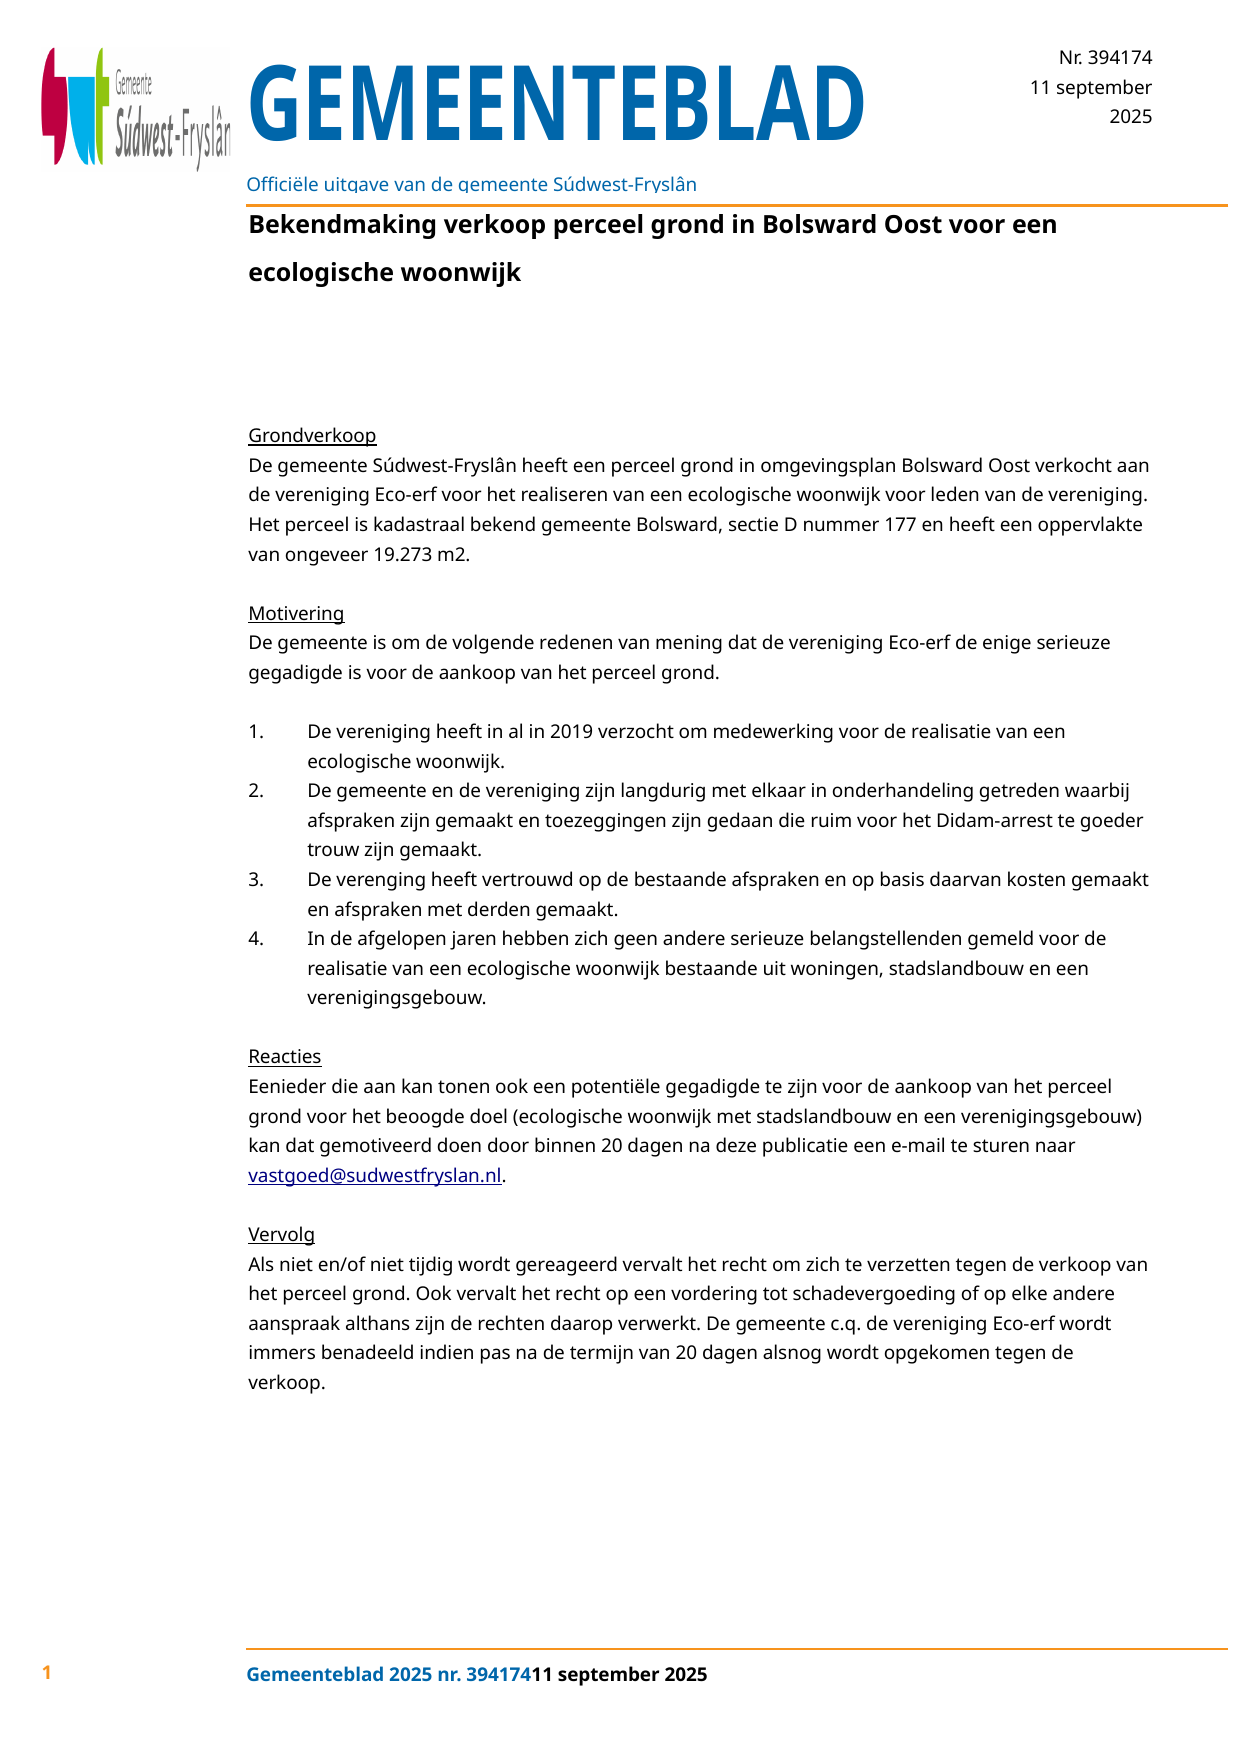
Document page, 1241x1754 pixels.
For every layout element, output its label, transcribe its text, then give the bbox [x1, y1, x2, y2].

text Reacties [248, 1044, 1152, 1069]
text Bekendmaking verkoop perceel grond in Bolsward Oost voor een ecologische woonwijk [248, 207, 1152, 288]
list De gemeente en de vereniging zijn langdurig met elkaar in onderhandeling getreden waarbij afspraken zijn gemaakt en toezeggingen zijn gedaan die ruim voor het Didam-arrest te goeder trouw zijn gemaakt. [248, 777, 1152, 862]
text De gemeente Súdwest-Fryslân heeft een perceel grond in omgevingsplan Bolsward Oost verkocht aan de vereniging Eco-erf voor het realiseren van een ecologische woonwijk voor leden van de vereniging. Het perceel is kadastraal bekend gemeente Bolsward, sectie D nummer 177 en heeft een oppervlakte van ongeveer 19.273 m2. [248, 452, 1152, 567]
text Eenieder die aan kan tonen ook een potentiële gegadigde te zijn voor de aankoop van het perceel grond voor het beoogde doel (ecologische woonwijk met stadslandbouw en een verenigingsgebouw) kan dat gemotiveerd doen door binnen 20 dagen na deze publicatie een e-mail te sturen naar vastgoed@sudwestfryslan.nl. [248, 1073, 1152, 1188]
list In de afgelopen jaren hebben zich geen andere serieuze belangstellenden gemeld voor de realisatie van een ecologische woonwijk bestaande uit woningen, stadslandbouw en een verenigingsgebouw. [248, 925, 1152, 1010]
list De vereniging heeft in al in 2019 verzocht om medewerking voor de realisatie van een ecologische woonwijk. [248, 718, 1152, 774]
text Motivering [248, 600, 1152, 626]
list De verenging heeft vertrouwd op de bestaande afspraken en op basis daarvan kosten gemaakt en afspraken met derden gemaakt. [248, 866, 1152, 922]
text Grondverkoop [248, 422, 1152, 448]
text De gemeente is om de volgende redenen van mening dat de vereniging Eco-erf de enige serieuze gegadigde is voor de aankoop van het perceel grond. [248, 629, 1152, 685]
text Vervolg [248, 1221, 1152, 1247]
picture [41, 47, 231, 172]
text Als niet en/of niet tijdig wordt gereageerd vervalt het recht om zich te verzetten tegen de verkoop van het perceel grond. Ook vervalt het recht op een vordering tot schadevergoeding of op elke andere aanspraak althans zijn de rechten daarop verwerkt. De gemeente c.q. de vereniging Eco-erf wordt immers benadeeld indien pas na de termijn van 20 dagen alsnog wordt opgekomen tegen de verkoop. [248, 1251, 1152, 1395]
